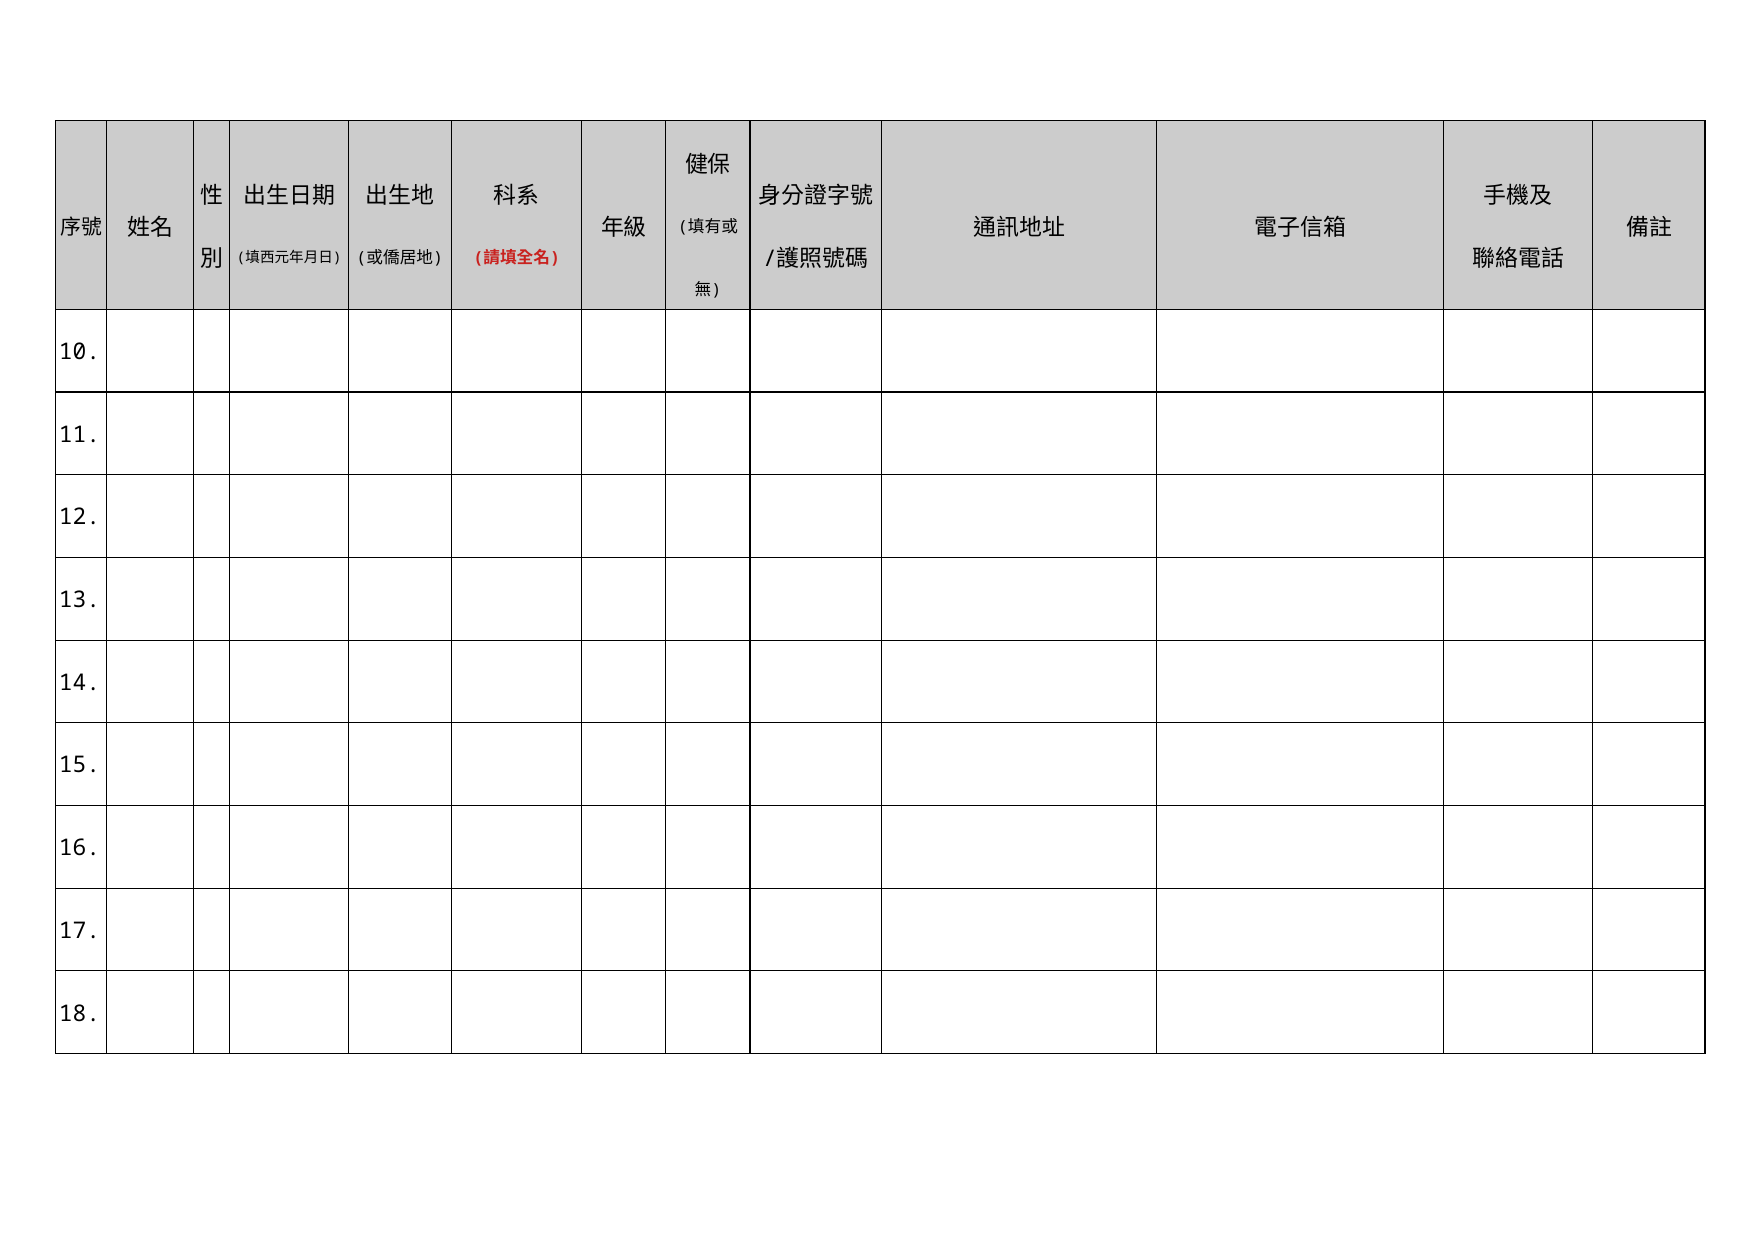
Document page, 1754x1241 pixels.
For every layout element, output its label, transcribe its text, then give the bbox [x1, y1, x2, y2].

table_cell [1593, 475, 1704, 557]
table_cell [582, 393, 665, 474]
table_cell [1157, 558, 1443, 639]
table_header 科系 (請填全名) [452, 121, 581, 309]
table_cell [107, 641, 193, 722]
table_cell [107, 393, 193, 474]
table_cell [1593, 641, 1704, 722]
table_cell [751, 723, 881, 805]
table_cell [452, 971, 581, 1053]
table_cell [349, 889, 451, 970]
table_cell [107, 723, 193, 805]
table_cell [882, 806, 1156, 888]
table_header 出生地 (或僑居地) [349, 121, 451, 309]
table_cell [1157, 889, 1443, 970]
table_cell [349, 723, 451, 805]
table_cell [349, 806, 451, 888]
table_cell [582, 971, 665, 1053]
table_cell [882, 393, 1156, 474]
table_cell [194, 475, 229, 557]
table_cell [56, 393, 106, 474]
table_cell [56, 641, 106, 722]
table_cell [56, 889, 106, 970]
table_cell [452, 889, 581, 970]
table_cell [452, 475, 581, 557]
table_cell [1593, 558, 1704, 639]
table_cell [230, 641, 348, 722]
table_cell [230, 310, 348, 391]
table_cell [882, 558, 1156, 639]
table_cell [107, 310, 193, 391]
table_cell [56, 475, 106, 557]
table_header 出生日期(填西元年月日) [230, 121, 348, 309]
table_cell [582, 475, 665, 557]
table_cell [1593, 723, 1704, 805]
table_cell [666, 393, 749, 474]
table_cell [56, 723, 106, 805]
table_cell [666, 558, 749, 639]
table_header 手機及 聯絡電話 [1444, 121, 1592, 309]
table_cell [56, 971, 106, 1053]
table_cell [582, 723, 665, 805]
table_cell [56, 310, 106, 391]
table_cell [56, 806, 106, 888]
table_cell [666, 310, 749, 391]
table_cell [582, 310, 665, 391]
table_cell [1157, 971, 1443, 1053]
table_cell [666, 971, 749, 1053]
table_header 序號 [56, 121, 106, 309]
table_cell [194, 310, 229, 391]
table_cell [1444, 475, 1592, 557]
table_cell [666, 723, 749, 805]
table_header 性別 [194, 121, 229, 309]
table_header 備註 [1593, 121, 1704, 309]
table_cell [194, 558, 229, 639]
table_cell [349, 641, 451, 722]
table_header 年級 [582, 121, 665, 309]
table_cell [751, 558, 881, 639]
table_cell [452, 310, 581, 391]
table_cell [666, 475, 749, 557]
table_cell [751, 310, 881, 391]
table_cell [349, 558, 451, 639]
table_cell [1157, 310, 1443, 391]
table_cell [194, 723, 229, 805]
table_cell [882, 641, 1156, 722]
table_cell [1444, 806, 1592, 888]
table_cell [882, 475, 1156, 557]
table_cell [349, 971, 451, 1053]
table_cell [1444, 558, 1592, 639]
table_cell [1444, 889, 1592, 970]
table_cell [666, 641, 749, 722]
table_cell [194, 971, 229, 1053]
table_cell [107, 806, 193, 888]
table_cell [666, 806, 749, 888]
table_cell [1593, 971, 1704, 1053]
table_cell [751, 475, 881, 557]
table_cell [751, 641, 881, 722]
table_cell [107, 971, 193, 1053]
table_cell [1593, 806, 1704, 888]
table_cell [452, 641, 581, 722]
table_cell [107, 475, 193, 557]
table_cell [882, 889, 1156, 970]
table_cell [452, 806, 581, 888]
table_cell [230, 475, 348, 557]
table_cell [1157, 641, 1443, 722]
table_cell [349, 475, 451, 557]
table_cell [882, 723, 1156, 805]
table_cell [194, 641, 229, 722]
table_header 電子信箱 [1157, 121, 1443, 309]
table_cell [882, 971, 1156, 1053]
table_cell [1444, 971, 1592, 1053]
table_cell [666, 889, 749, 970]
table_header 通訊地址 [882, 121, 1156, 309]
table_cell [230, 723, 348, 805]
table_cell [230, 806, 348, 888]
table_cell [230, 889, 348, 970]
table_header 姓名 [107, 121, 193, 309]
table_cell [194, 806, 229, 888]
table_cell [452, 393, 581, 474]
table_cell [452, 723, 581, 805]
table_cell [582, 558, 665, 639]
table_cell [1444, 393, 1592, 474]
table_cell [751, 393, 881, 474]
table_cell [230, 558, 348, 639]
table_cell [1157, 723, 1443, 805]
table_cell [1444, 723, 1592, 805]
table_cell [230, 393, 348, 474]
table_cell [1593, 889, 1704, 970]
table_cell [751, 971, 881, 1053]
table_cell [194, 393, 229, 474]
table_cell [1157, 475, 1443, 557]
table_cell [349, 310, 451, 391]
table_cell [1593, 310, 1704, 391]
table_cell [1444, 310, 1592, 391]
table_cell [751, 889, 881, 970]
table_cell [582, 889, 665, 970]
table_cell [194, 889, 229, 970]
table_cell [1444, 641, 1592, 722]
table_cell [1157, 806, 1443, 888]
table_cell [107, 558, 193, 639]
table_cell [107, 889, 193, 970]
table_cell [230, 971, 348, 1053]
table_cell [1157, 393, 1443, 474]
table_cell [882, 310, 1156, 391]
table_cell [56, 558, 106, 639]
table_cell [582, 806, 665, 888]
table_header 健保 (填有或無) [666, 121, 749, 309]
table_header 身分證字號/護照號碼 [751, 121, 881, 309]
table_cell [452, 558, 581, 639]
table_cell [349, 393, 451, 474]
table_cell [751, 806, 881, 888]
table_cell [582, 641, 665, 722]
table_cell [1593, 393, 1704, 474]
